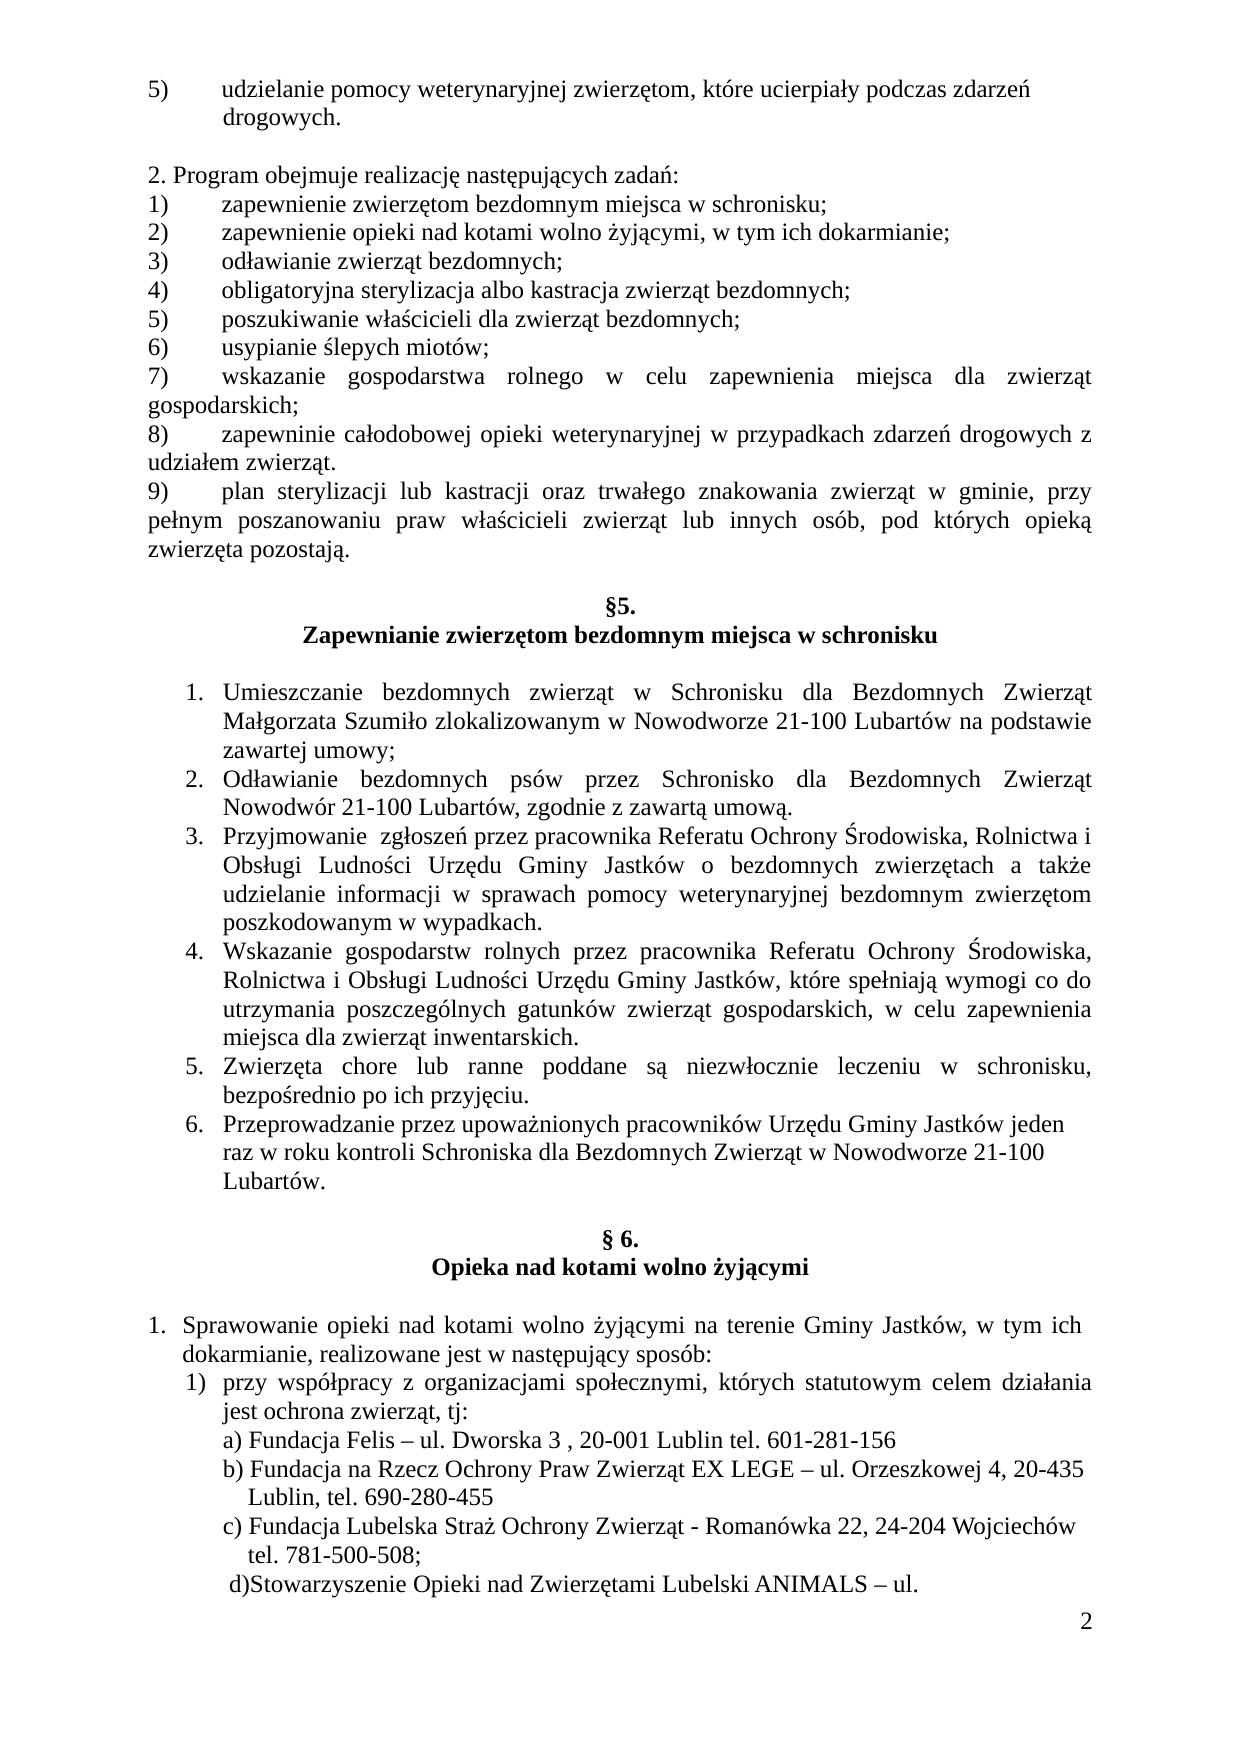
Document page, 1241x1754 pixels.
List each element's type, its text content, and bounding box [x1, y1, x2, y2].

text Lubartów. [185, 1166, 1093, 1195]
text tel. 781-500-508; [185, 1540, 1093, 1569]
list Wskazanie gospodarstw rolnych przez pracownika Referatu Ochrony Środowiska, Rolnictwa i Obsługi Ludności Urzędu Gminy Jastków, które spełniają wymogi co do utrzymania poszczególnych gatunków zwierząt gospodarskich, w celu zapewnienia miejsca dla zwierząt inwentarskich. [185, 936, 1093, 1051]
text 2. Program obejmuje realizację następujących zadań: [148, 160, 1093, 189]
list zapewninie całodobowej opieki weterynaryjnej w przypadkach zdarzeń drogowych z udziałem zwierząt. [148, 419, 1093, 476]
list poszukiwanie właścicieli dla zwierząt bezdomnych; [148, 304, 1093, 332]
list przy współpracy z organizacjami społecznymi, których statutowym celem działania jest ochrona zwierząt, tj: [185, 1367, 1093, 1425]
list zapewnienie opieki nad kotami wolno żyjącymi, w tym ich dokarmianie; [148, 217, 1093, 246]
list zapewnienie zwierzętom bezdomnym miejsca w schronisku; [148, 189, 1093, 217]
text c) Fundacja Lubelska Straż Ochrony Zwierząt - Romanówka 22, 24-204 Wojciechów [185, 1511, 1093, 1540]
list plan sterylizacji lub kastracji oraz trwałego znakowania zwierząt w gminie, przy pełnym poszanowaniu praw właścicieli zwierząt lub innych osób, pod których opieką zwierzęta pozostają. [148, 476, 1093, 562]
list obligatoryjna sterylizacja albo kastracja zwierząt bezdomnych; [148, 275, 1093, 304]
text Zapewnianie zwierzętom bezdomnym miejsca w schronisku [148, 620, 1093, 649]
list Zwierzęta chore lub ranne poddane są niezwłocznie leczeniu w schronisku, bezpośrednio po ich przyjęciu. [185, 1051, 1093, 1109]
list wskazanie gospodarstwa rolnego w celu zapewnienia miejsca dla zwierząt gospodarskich; [148, 361, 1093, 419]
list Odławianie bezdomnych psów przez Schronisko dla Bezdomnych Zwierząt Nowodwór 21-100 Lubartów, zgodnie z zawartą umową. [185, 764, 1093, 821]
list usypianie ślepych miotów; [148, 332, 1093, 361]
text a) Fundacja Felis – ul. Dworska 3 , 20-001 Lublin tel. 601-281-156 [223, 1425, 1093, 1454]
list Przyjmowanie zgłoszeń przez pracownika Referatu Ochrony Środowiska, Rolnictwa i Obsługi Ludności Urzędu Gminy Jastków o bezdomnych zwierzętach a także udzielanie informacji w sprawach pomocy weterynaryjnej bezdomnym zwierzętom poszkodowanym w wypadkach. [185, 821, 1093, 936]
list Umieszczanie bezdomnych zwierząt w Schronisku dla Bezdomnych Zwierząt Małgorzata Szumiło zlokalizowanym w Nowodworze 21-100 Lubartów na podstawie zawartej umowy; [185, 677, 1093, 764]
text §5. [148, 591, 1093, 620]
text d)Stowarzyszenie Opieki nad Zwierzętami Lubelski ANIMALS – ul. [229, 1569, 1093, 1597]
text drogowych. [148, 102, 1093, 131]
list Sprawowanie opieki nad kotami wolno żyjącymi na terenie Gminy Jastków, w tym ich dokarmianie, realizowane jest w następujący sposób: [148, 1310, 1093, 1367]
list udzielanie pomocy weterynaryjnej zwierzętom, które ucierpiały podczas zdarzeń [148, 74, 1093, 102]
text Opieka nad kotami wolno żyjącymi [148, 1252, 1093, 1281]
text raz w roku kontroli Schroniska dla Bezdomnych Zwierząt w Nowodworze 21-100 [185, 1137, 1093, 1166]
text § 6. [148, 1224, 1093, 1252]
text b) Fundacja na Rzecz Ochrony Praw Zwierząt EX LEGE – ul. Orzeszkowej 4, 20-435 [185, 1454, 1093, 1482]
list odławianie zwierząt bezdomnych; [148, 246, 1093, 275]
text 6. Przeprowadzanie przez upoważnionych pracowników Urzędu Gminy Jastków jeden [185, 1109, 1093, 1137]
text Lublin, tel. 690-280-455 [185, 1482, 1093, 1511]
